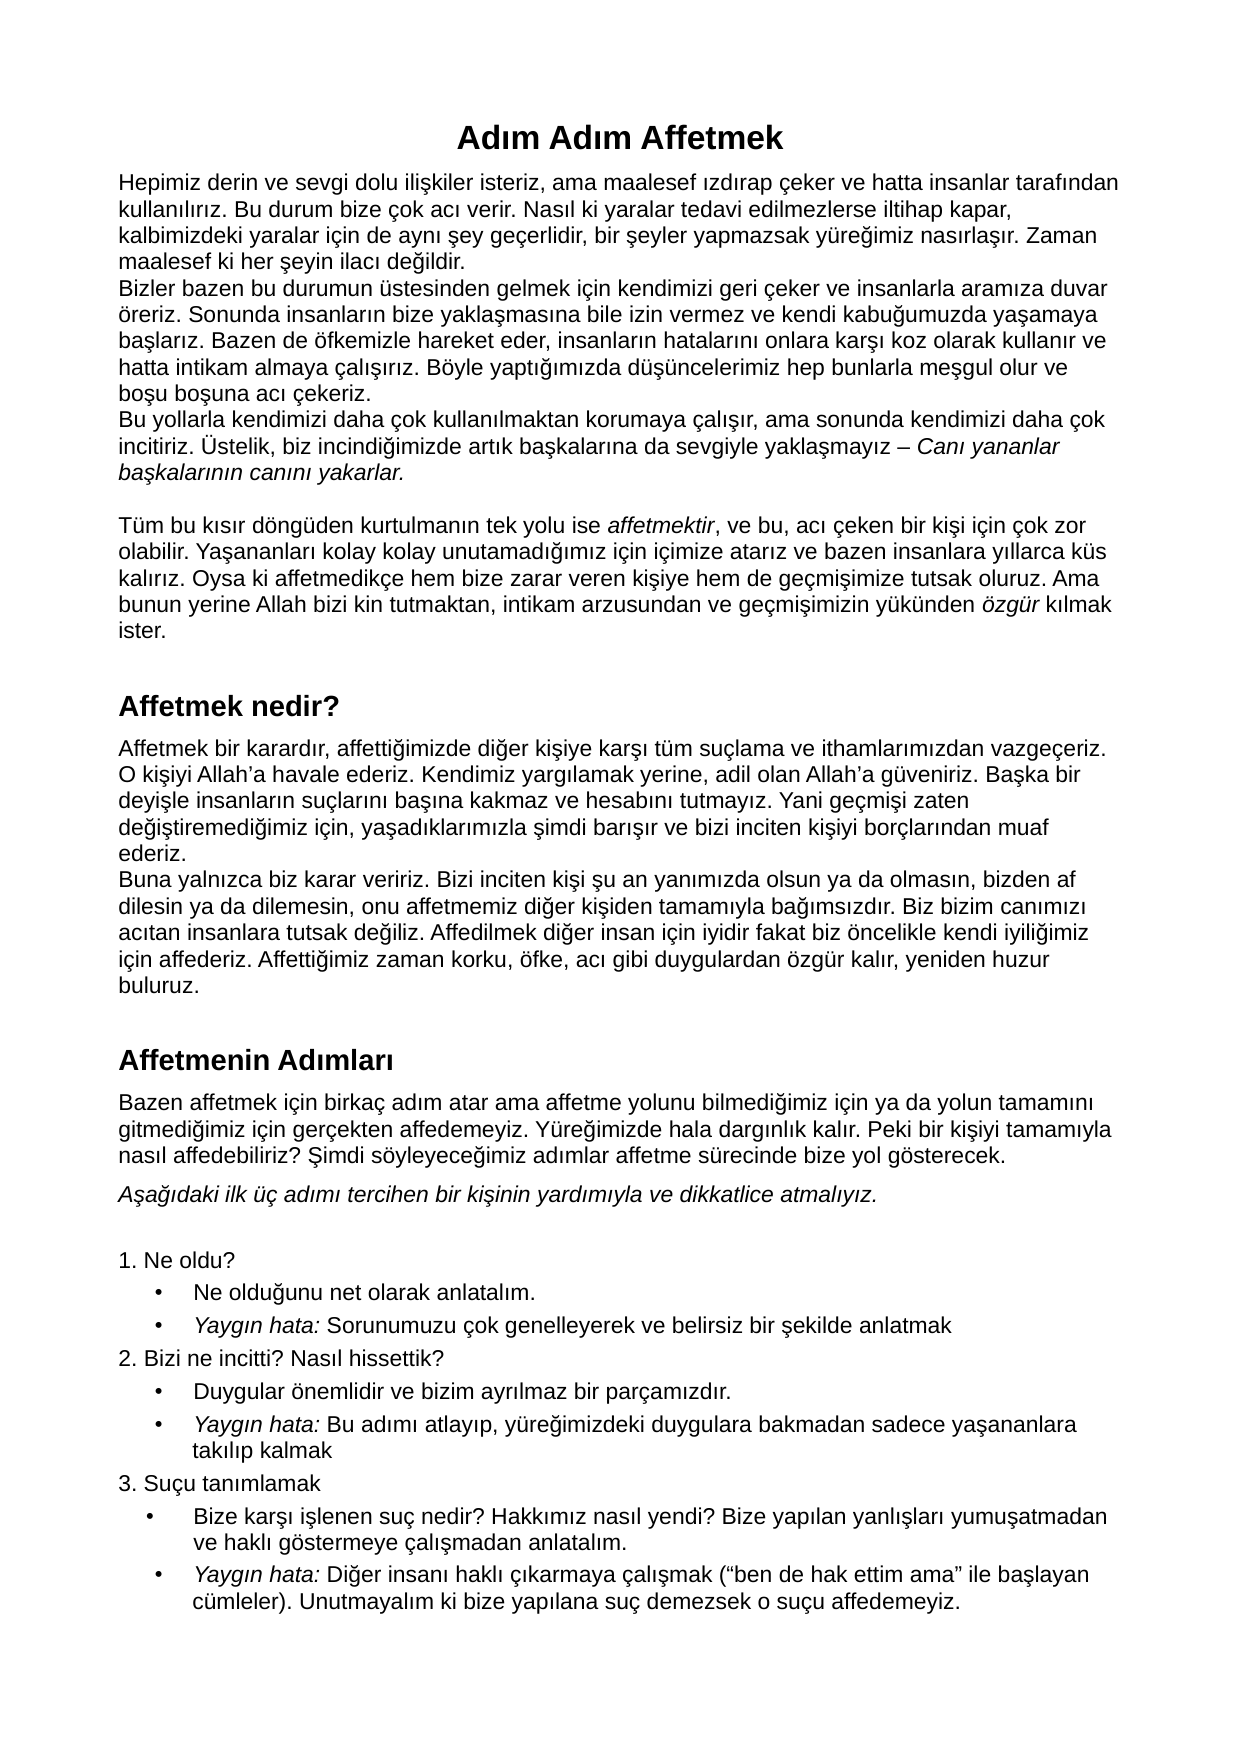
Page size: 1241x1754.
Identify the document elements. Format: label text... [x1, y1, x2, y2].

text Bizler bazen bu durumun üstesinden gelmek için kendimizi geri çeker ve insanlarla aramıza duvar öreriz. Sonunda insanların bize yaklaşmasına bile izin vermez ve kendi kabuğumuzda yaşamaya başlarız. Bazen de öfkemizle hareket eder, insanların hatalarını onlara karşı koz olarak kullanır ve hatta intikam almaya çalışırız. Böyle yaptığımızda düşüncelerimiz hep bunlarla meşgul olur ve boşu boşuna acı çekeriz. [118, 274, 1122, 406]
text Bazen affetmek için birkaç adım atar ama affetme yolunu bilmediğimiz için ya da yolun tamamını gitmediğimiz için gerçekten affedemeyiz. Yüreğimizde hala dargınlık kalır. Peki bir kişiyi tamamıyla nasıl affedebiliriz? Şimdi söyleyeceğimiz adımlar affetme sürecinde bize yol gösterecek. [118, 1089, 1122, 1168]
text 2. Bizi ne incitti? Nasıl hissettik? [118, 1345, 1122, 1371]
text Hepimiz derin ve sevgi dolu ilişkiler isteriz, ama maalesef ızdırap çeker ve hatta insanlar tarafından kullanılırız. Bu durum bize çok acı verir. Nasıl ki yaralar tedavi edilmezlerse iltihap kapar, kalbimizdeki yaralar için de aynı şey geçerlidir, bir şeyler yapmazsak yüreğimiz nasırlaşır. Zaman maalesef ki her şeyin ilacı değildir. [118, 169, 1122, 274]
text Aşağıdaki ilk üç adımı tercihen bir kişinin yardımıyla ve dikkatlice atmalıyız. [118, 1181, 1122, 1207]
list Yaygın hata: Diğer insanı haklı çıkarmaya çalışmak (“ben de hak ettim ama” ile başlayan cümleler). Unutmayalım ki bize yapılana suç demezsek o suçu affedemeyiz. [154, 1561, 1122, 1614]
list Yaygın hata: Sorunumuzu çok genelleyerek ve belirsiz bir şekilde anlatmak [154, 1312, 1122, 1338]
text 3. Suçu tanımlamak [118, 1470, 1122, 1496]
subtitle Affetmenin Adımları [118, 1043, 1122, 1077]
list Ne olduğunu net olarak anlatalım. [154, 1279, 1122, 1306]
text Affetmek bir karardır, affettiğimizde diğer kişiye karşı tüm suçlama ve ithamlarımızdan vazgeçeriz. O kişiyi Allah’a havale ederiz. Kendimiz yargılamak yerine, adil olan Allah’a güveniriz. Başka bir deyişle insanların suçlarını başına kakmaz ve hesabını tutmayız. Yani geçmişi zaten değiştiremediğimiz için, yaşadıklarımızla şimdi barışır ve bizi inciten kişiyi borçlarından muaf ederiz. [118, 735, 1122, 866]
subtitle Affetmek nedir? [118, 689, 1122, 722]
list Duygular önemlidir ve bizim ayrılmaz bir parçamızdır. [154, 1378, 1122, 1404]
text Tüm bu kısır döngüden kurtulmanın tek yolu ise affetmektir, ve bu, acı çeken bir kişi için çok zor olabilir. Yaşananları kolay kolay unutamadığımız için içimize atarız ve bazen insanlara yıllarca küs kalırız. Oysa ki affetmedikçe hem bize zarar veren kişiye hem de geçmişimize tutsak oluruz. Ama bunun yerine Allah bizi kin tutmaktan, intikam arzusundan ve geçmişimizin yükünden özgür kılmak ister. [118, 512, 1122, 643]
list Yaygın hata: Bu adımı atlayıp, yüreğimizdeki duygulara bakmadan sadece yaşananlara takılıp kalmak [154, 1411, 1122, 1463]
subtitle Adım Adım Affetmek [118, 118, 1122, 157]
text 1. Ne oldu? [118, 1247, 1122, 1273]
text Bu yollarla kendimizi daha çok kullanılmaktan korumaya çalışır, ama sonunda kendimizi daha çok incitiriz. Üstelik, biz incindiğimizde artık başkalarına da sevgiyle yaklaşmayız – Canı yananlar başkalarının canını yakarlar. [118, 406, 1122, 485]
list Bize karşı işlenen suç nedir? Hakkımız nasıl yendi? Bize yapılan yanlışları yumuşatmadan ve haklı göstermeye çalışmadan anlatalım. [146, 1503, 1122, 1555]
text Buna yalnızca biz karar veririz. Bizi inciten kişi şu an yanımızda olsun ya da olmasın, bizden af dilesin ya da dilemesin, onu affetmemiz diğer kişiden tamamıyla bağımsızdır. Biz bizim canımızı acıtan insanlara tutsak değiliz. Affedilmek diğer insan için iyidir fakat biz öncelikle kendi iyiliğimiz için affederiz. Affettiğimiz zaman korku, öfke, acı gibi duygulardan özgür kalır, yeniden huzur buluruz. [118, 866, 1122, 998]
